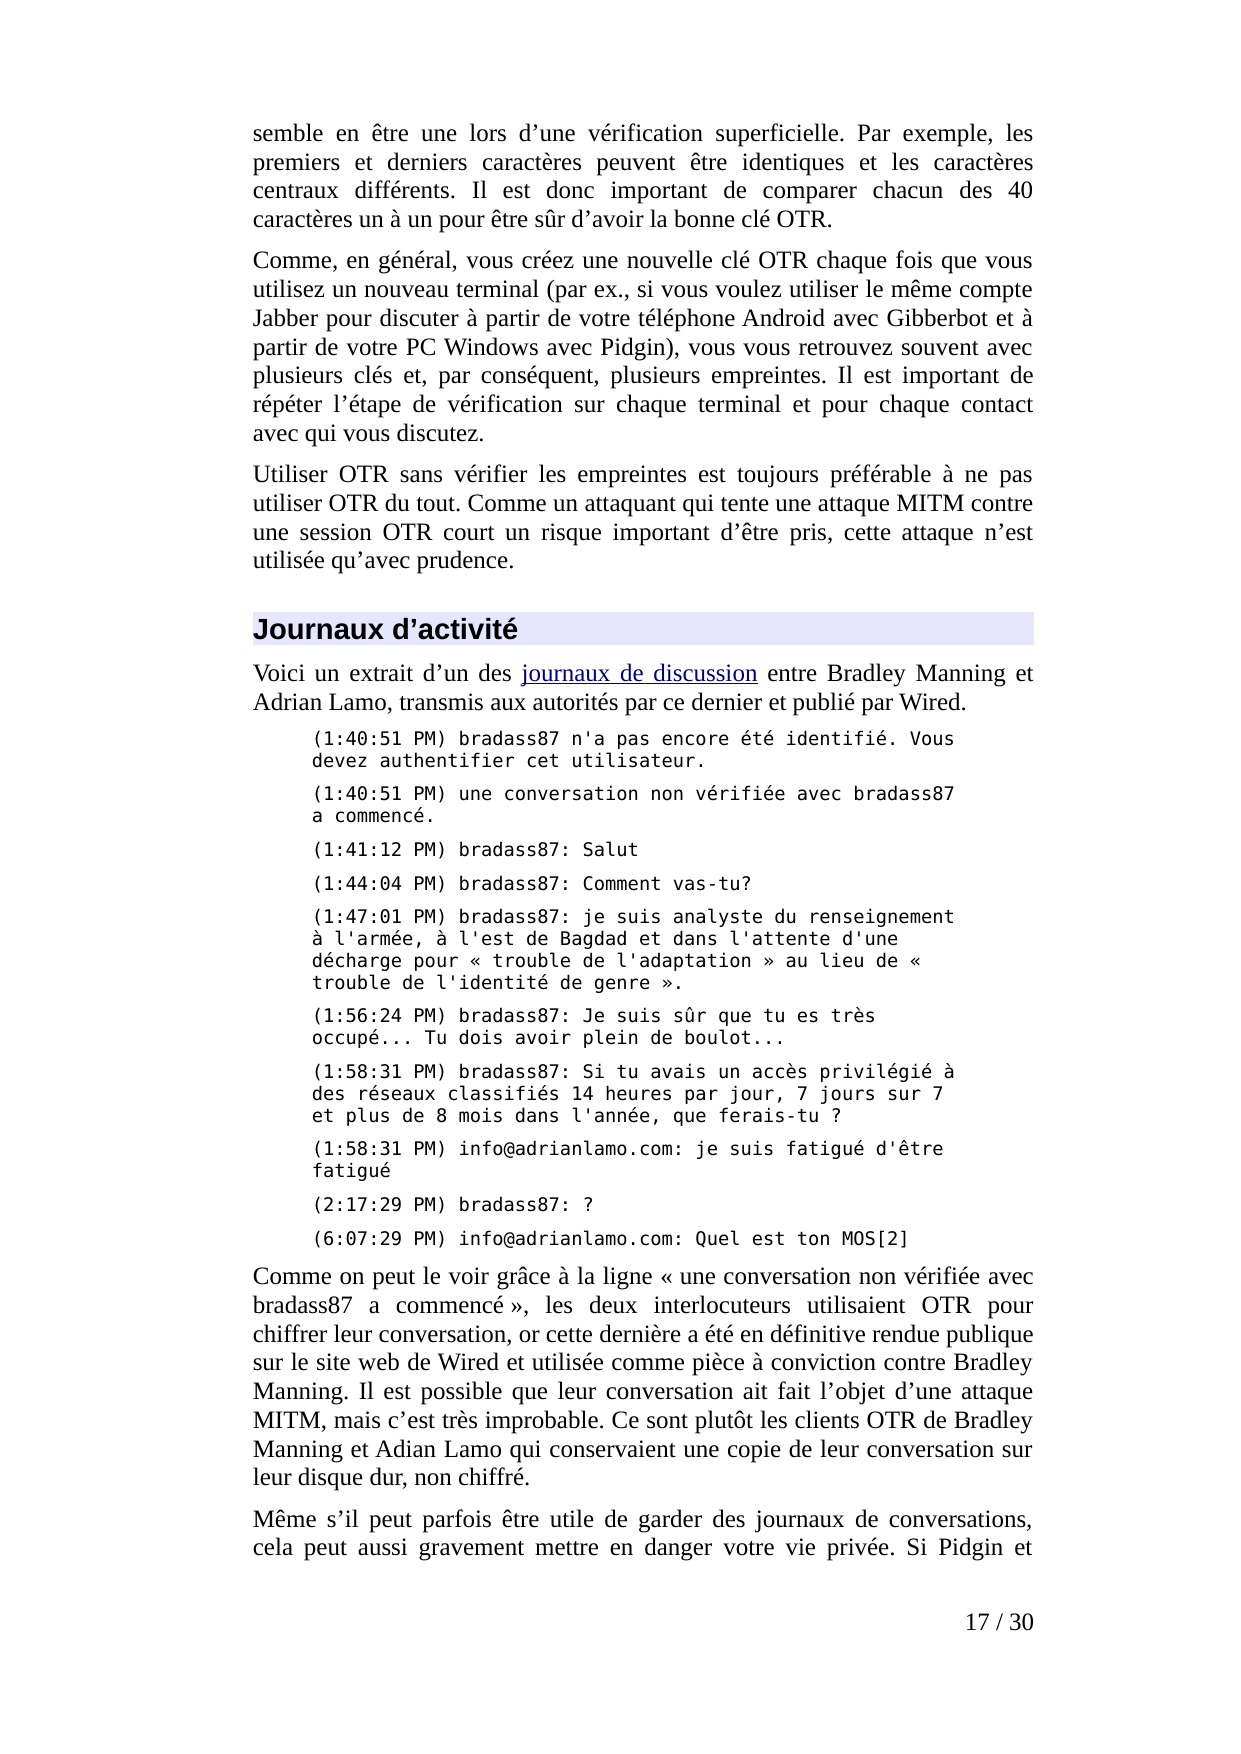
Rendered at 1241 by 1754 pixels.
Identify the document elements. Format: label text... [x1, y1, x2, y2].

text (2:17:29 PM) bradass87: ? [312, 1194, 975, 1216]
text Comme on peut le voir grâce à la ligne « une conversation non vérifiée avec bradass87 a commencé », les deux interlocuteurs utilisaient OTR pour chiffrer leur conversation, or cette dernière a été en définitive rendue publique sur le site web de Wired et utilisée comme pièce à conviction contre Bradley Manning. Il est possible que leur conversation ait fait l’objet d’une attaque MITM, mais c’est très improbable. Ce sont plutôt les clients OTR de Bradley Manning et Adian Lamo qui conservaient une copie de leur conversation sur leur disque dur, non chiffré. [253, 1261, 1034, 1491]
text semble en être une lors d’une vérification superficielle. Par exemple, les premiers et derniers caractères peuvent être identiques et les caractères centraux différents. Il est donc important de comparer chacun des 40 caractères un à un pour être sûr d’avoir la bonne clé OTR. [253, 118, 1034, 233]
text Même s’il peut parfois être utile de garder des journaux de conversations, cela peut aussi gravement mettre en danger votre vie privée. Si Pidgin et [253, 1504, 1034, 1561]
text (1:40:51 PM) bradass87 n'a pas encore été identifié. Vous devez authentifier cet utilisateur. [312, 728, 975, 772]
text (1:44:04 PM) bradass87: Comment vas-tu? [312, 873, 975, 894]
text Voici un extrait d’un des journaux de discussion entre Bradley Manning et Adrian Lamo, transmis aux autorités par ce dernier et publié par Wired. [253, 658, 1034, 715]
text (1:47:01 PM) bradass87: je suis analyste du renseignement à l'armée, à l'est de Bagdad et dans l'attente d'une décharge pour « trouble de l'adaptation » au lieu de « trouble de l'identité de genre ». [312, 906, 975, 994]
text (1:58:31 PM) info@adrianlamo.com: je suis fatigué d'être fatigué [312, 1138, 975, 1182]
text (1:56:24 PM) bradass87: Je suis sûr que tu es très occupé... Tu dois avoir plein de boulot... [312, 1006, 975, 1049]
subtitle Journaux d’activité [253, 612, 1034, 645]
text Comme, en général, vous créez une nouvelle clé OTR chaque fois que vous utilisez un nouveau terminal (par ex., si vous voulez utiliser le même compte Jabber pour discuter à partir de votre téléphone Android avec Gibberbot et à partir de votre PC Windows avec Pidgin), vous vous retrouvez souvent avec plusieurs clés et, par conséquent, plusieurs empreintes. Il est important de répéter l’étape de vérification sur chaque terminal et pour chaque contact avec qui vous discutez. [253, 246, 1034, 447]
text (1:40:51 PM) une conversation non vérifiée avec bradass87 a commencé. [312, 783, 975, 827]
text (1:58:31 PM) bradass87: Si tu avais un accès privilégié à des réseaux classifiés 14 heures par jour, 7 jours sur 7 et plus de 8 mois dans l'année, que ferais-tu ? [312, 1061, 975, 1127]
text Utiliser OTR sans vérifier les empreintes est toujours préférable à ne pas utiliser OTR du tout. Comme un attaquant qui tente une attaque MITM contre une session OTR court un risque important d’être pris, cette attaque n’est utilisée qu’avec prudence. [253, 459, 1034, 574]
text (6:07:29 PM) info@adrianlamo.com: Quel est ton MOS[2] [312, 1228, 975, 1249]
text (1:41:12 PM) bradass87: Salut [312, 839, 975, 861]
